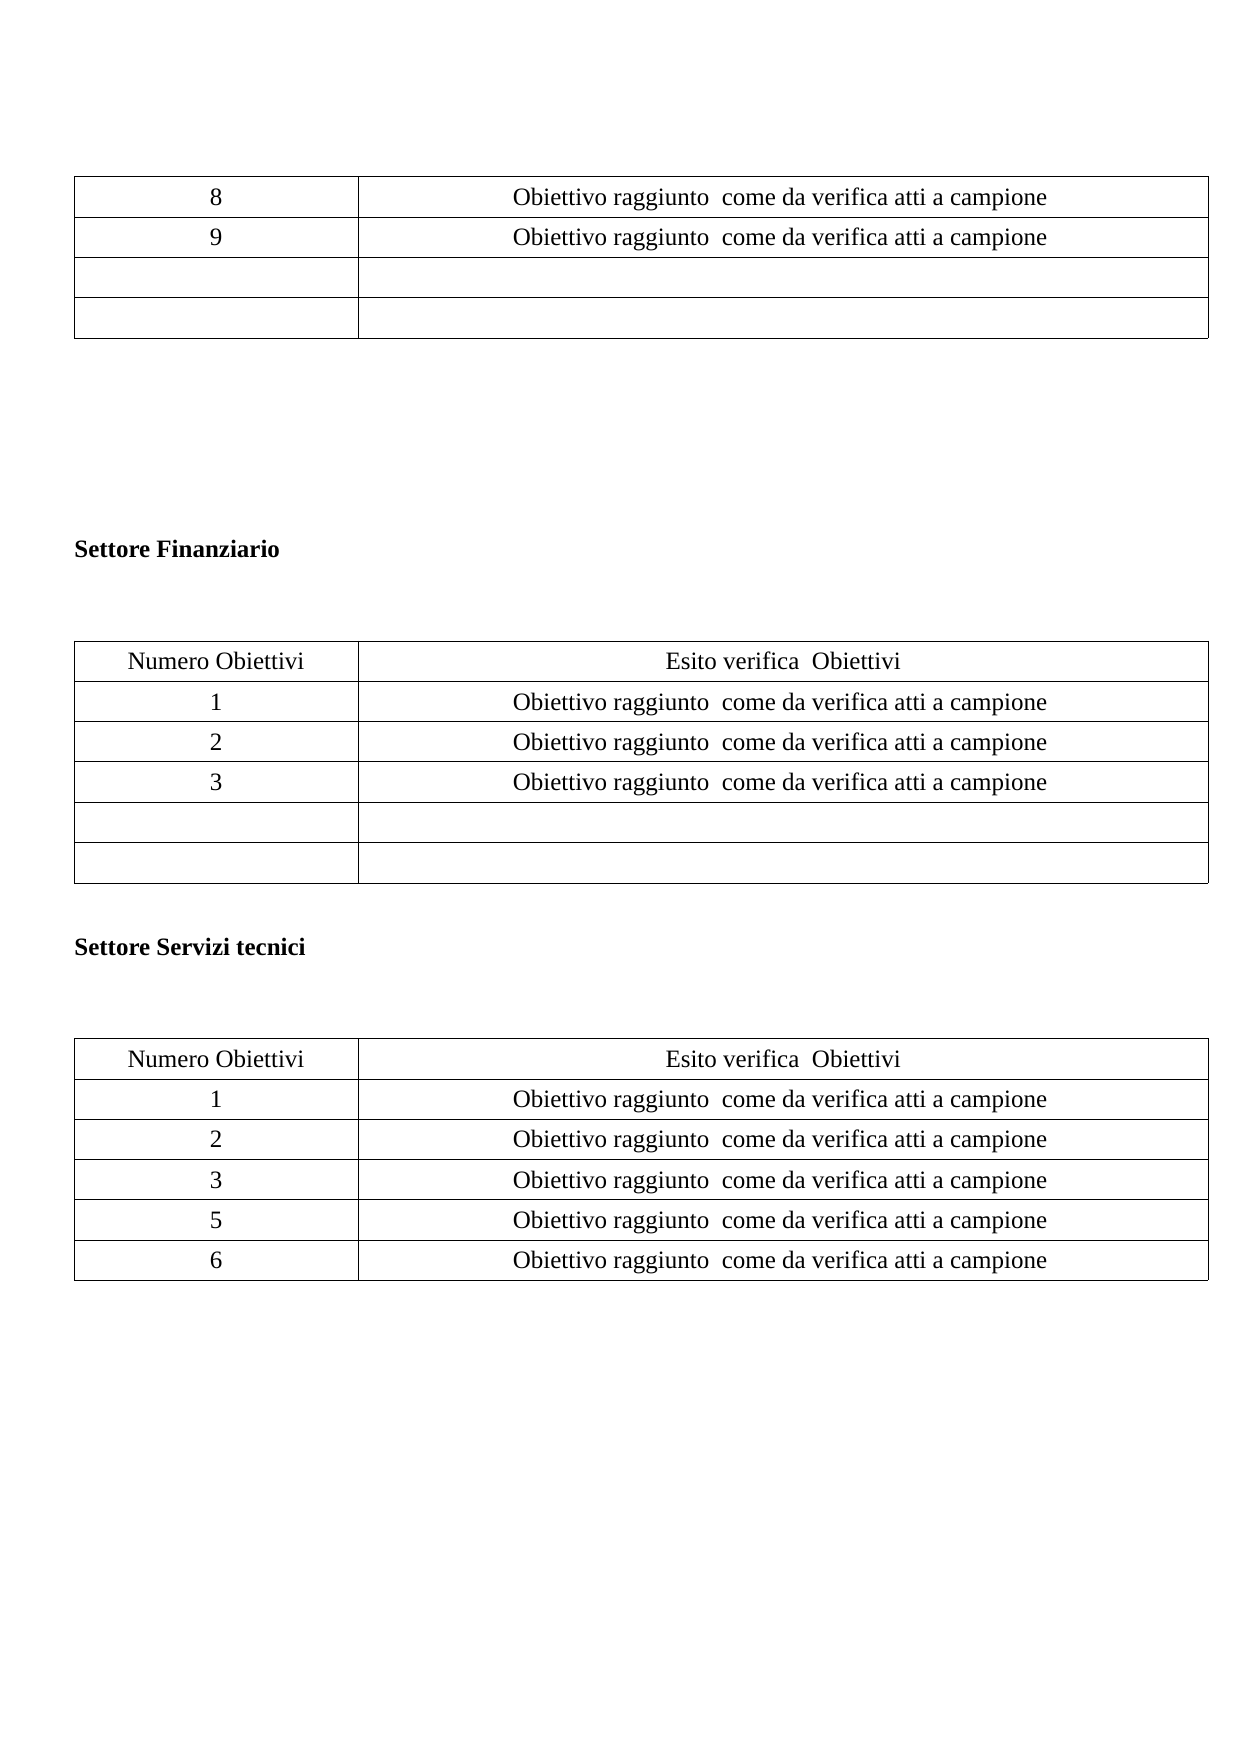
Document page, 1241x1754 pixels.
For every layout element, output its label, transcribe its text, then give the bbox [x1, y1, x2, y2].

table_cell Obiettivo raggiunto come da verifica atti a campione [359, 1200, 1208, 1240]
table_cell 3 [75, 1160, 358, 1199]
table_cell Obiettivo raggiunto come da verifica atti a campione [359, 1160, 1208, 1199]
table_cell Obiettivo raggiunto come da verifica atti a campione [359, 682, 1208, 721]
table_cell 1 [75, 1080, 358, 1119]
table_cell [359, 298, 1208, 338]
table_header Numero Obiettivi [75, 642, 358, 681]
table_cell 3 [75, 762, 358, 802]
table_cell [359, 258, 1208, 297]
table_cell Obiettivo raggiunto come da verifica atti a campione [359, 722, 1208, 761]
table_cell Obiettivo raggiunto come da verifica atti a campione [359, 1120, 1208, 1159]
table_header Esito verifica Obiettivi [359, 642, 1208, 681]
table_cell Obiettivo raggiunto come da verifica atti a campione [359, 177, 1208, 217]
table_cell [359, 843, 1208, 882]
table_cell Obiettivo raggiunto come da verifica atti a campione [359, 1080, 1208, 1119]
table_cell 6 [75, 1241, 358, 1280]
table_cell [359, 803, 1208, 842]
text Settore Finanziario [74, 534, 1208, 563]
table_cell [75, 298, 358, 338]
table_cell 1 [75, 682, 358, 721]
table_cell [75, 843, 358, 882]
table_cell 2 [75, 1120, 358, 1159]
text Settore Servizi tecnici [74, 932, 1208, 960]
table_cell 2 [75, 722, 358, 761]
table_cell Obiettivo raggiunto come da verifica atti a campione [359, 1241, 1208, 1280]
table_header Numero Obiettivi [75, 1039, 358, 1078]
table_cell [75, 258, 358, 297]
table_cell Obiettivo raggiunto come da verifica atti a campione [359, 218, 1208, 257]
table_header Esito verifica Obiettivi [359, 1039, 1208, 1078]
table_cell 5 [75, 1200, 358, 1240]
table_cell 9 [75, 218, 358, 257]
table_cell 8 [75, 177, 358, 217]
table_cell [75, 803, 358, 842]
table_cell Obiettivo raggiunto come da verifica atti a campione [359, 762, 1208, 802]
